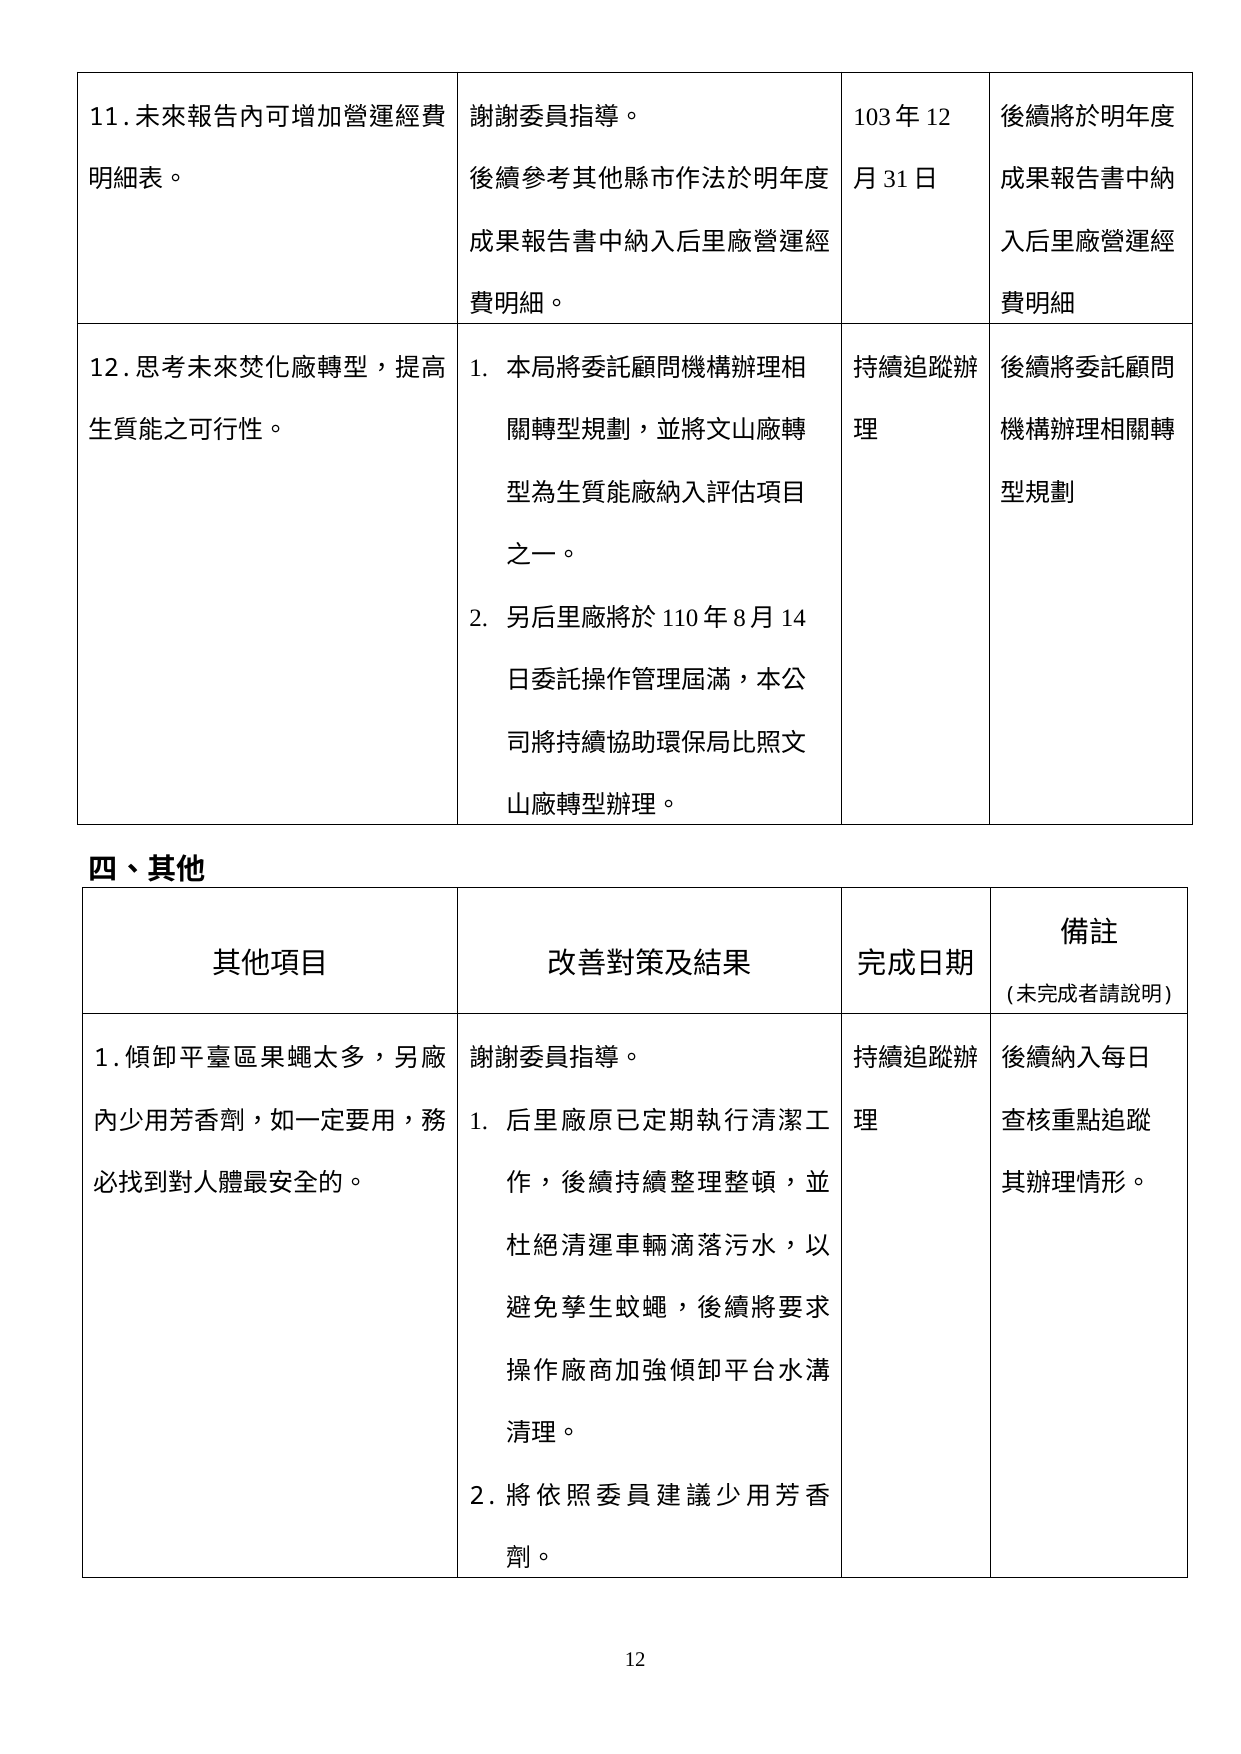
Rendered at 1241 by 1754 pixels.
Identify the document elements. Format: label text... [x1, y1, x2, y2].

table_cell 本局將委託顧問機構辦理相關轉型規劃，並將文山廠轉型為生質能廠納入評估項目之一。 另后里廠將於110年8月14日委託操作管理屆滿，本公司將持續協助環保局比照文山廠轉型辦理。 [458, 324, 841, 824]
table_cell 謝謝委員指導。 后里廠原已定期執行清潔工作，後續持續整理整頓，並杜絕清運車輛滴落污水，以避免孳生蚊蠅，後續將要求操作廠商加強傾卸平台水溝清理。 將依照委員建議少用芳香劑。 [458, 1014, 841, 1577]
table_cell 11.未來報告內可增加營運經費明細表。 [78, 73, 457, 323]
table_cell 12.思考未來焚化廠轉型，提高生質能之可行性。 [78, 324, 457, 824]
table_cell 1.傾卸平臺區果蠅太多，另廠內少用芳香劑，如一定要用，務必找到對人體最安全的。 [83, 1014, 457, 1577]
table_cell 後續將於明年度成果報告書中納入后里廠營運經費明細 [990, 73, 1192, 323]
text 四、其他 [89, 825, 1181, 887]
table_header 備註 (未完成者請說明) [991, 888, 1187, 1013]
table_cell 103年12月31日 [842, 73, 989, 323]
table_header 完成日期 [842, 888, 990, 1013]
table_cell 持續追蹤辦理 [842, 1014, 990, 1577]
table_header 其他項目 [83, 888, 457, 1013]
table_cell 後續將委託顧問機構辦理相關轉型規劃 [990, 324, 1192, 824]
table_header 改善對策及結果 [458, 888, 841, 1013]
table_cell 謝謝委員指導。 後續參考其他縣市作法於明年度成果報告書中納入后里廠營運經費明細。 [458, 73, 841, 323]
table_cell 持續追蹤辦理 [842, 324, 989, 824]
table_cell 後續納入每日查核重點追蹤其辦理情形。 [991, 1014, 1187, 1577]
